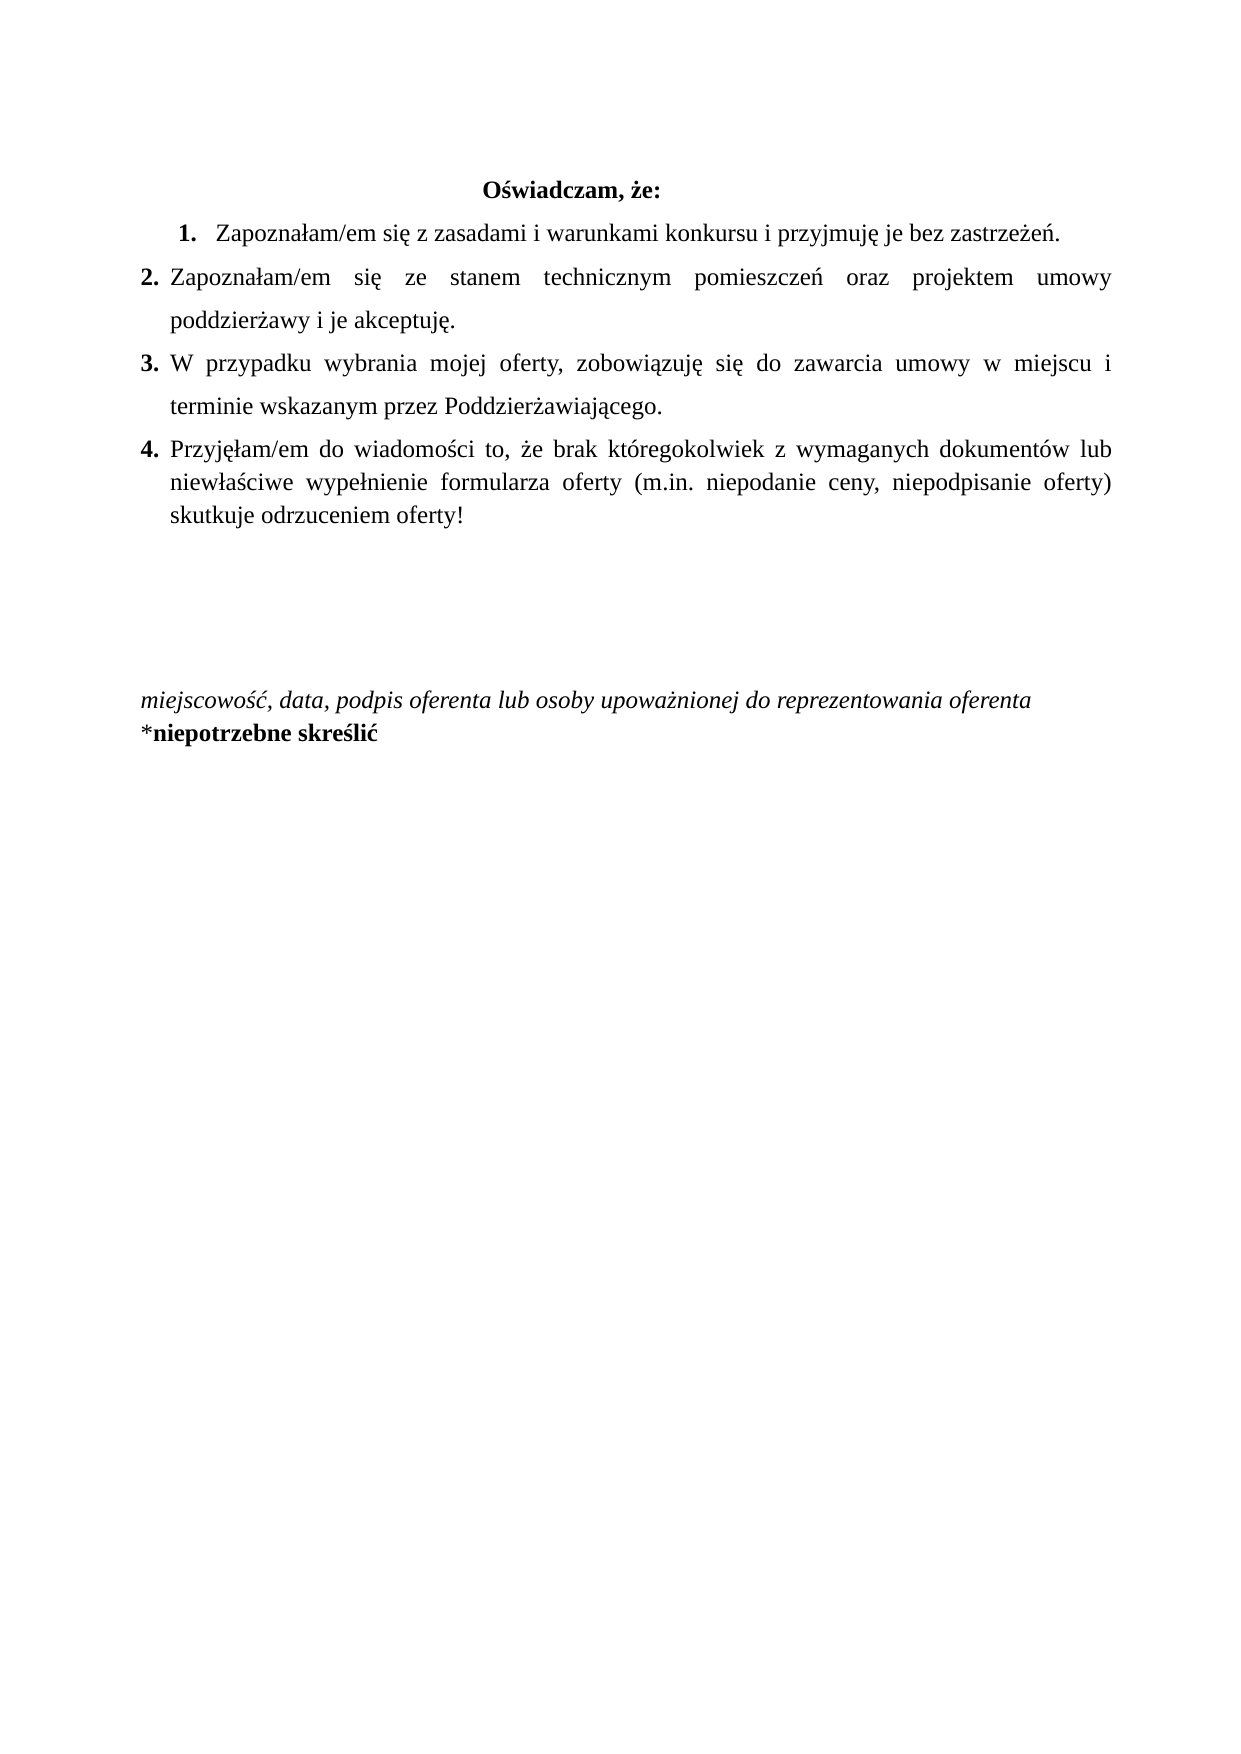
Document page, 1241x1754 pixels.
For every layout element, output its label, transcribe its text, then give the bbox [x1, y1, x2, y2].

list Przyjęłam/em do wiadomości to, że brak któregokolwiek z wymaganych dokumentów lub niewłaściwe wypełnienie formularza oferty (m.in. niepodanie ceny, niepodpisanie oferty) skutkuje odrzuceniem oferty! [140, 434, 1113, 529]
text *niepotrzebne skreślić [140, 718, 1113, 747]
list Zapoznałam/em się ze stanem technicznym pomieszczeń oraz projektem umowy poddzierżawy i je akceptuję. [140, 262, 1113, 333]
list Zapoznałam/em się z zasadami i warunkami konkursu i przyjmuję je bez zastrzeżeń. [178, 218, 1113, 247]
text Oświadczam, że: [140, 175, 1113, 204]
list W przypadku wybrania mojej oferty, zobowiązuję się do zawarcia umowy w miejscu i terminie wskazanym przez Poddzierżawiającego. [140, 348, 1113, 420]
text miejscowość, data, podpis oferenta lub osoby upoważnionej do reprezentowania oferenta [140, 686, 1113, 714]
